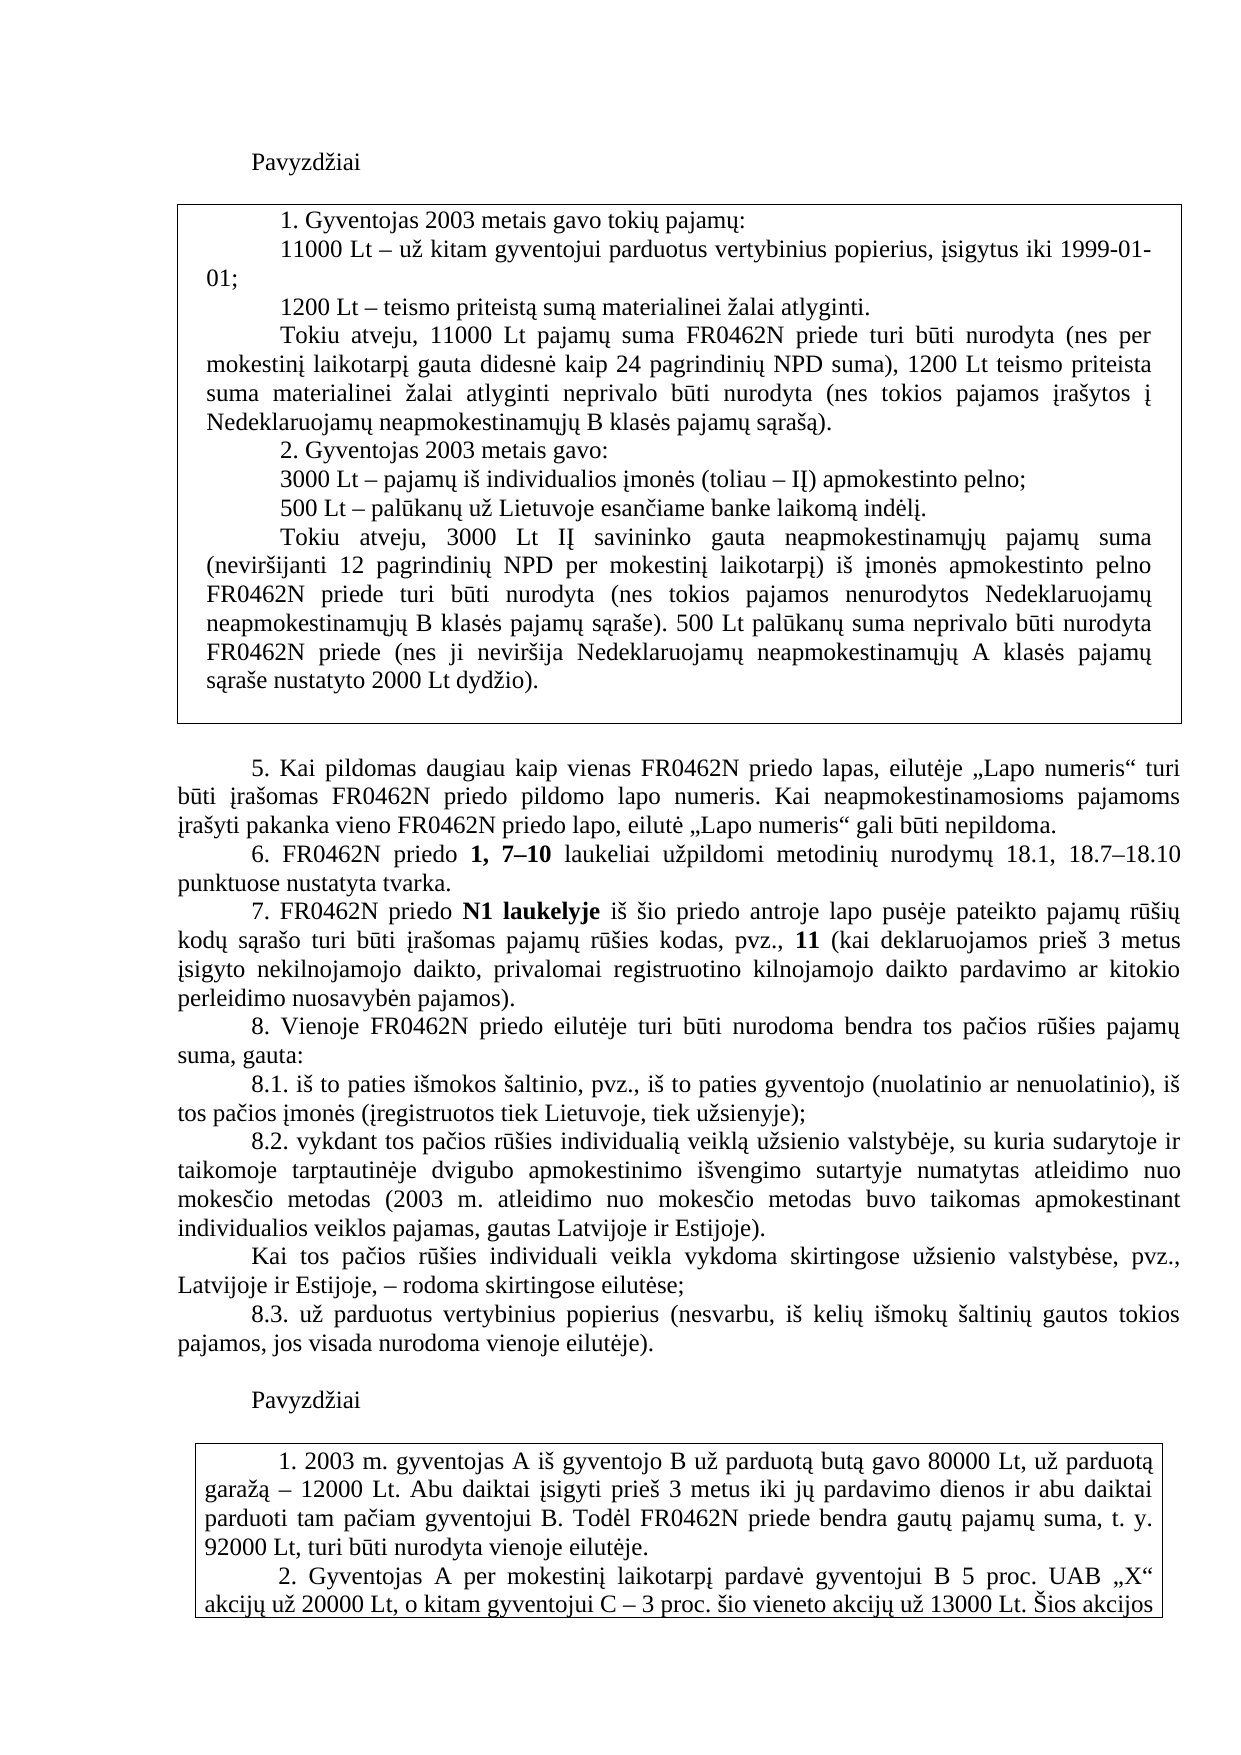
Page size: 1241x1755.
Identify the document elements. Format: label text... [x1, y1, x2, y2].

text Kai tos pačios rūšies individuali veikla vykdoma skirtingose užsienio valstybėse, pvz., Latvijoje ir Estijoje, – rodoma skirtingose eilutėse; [177, 1241, 1181, 1299]
text 8. Vienoje FR0462N priedo eilutėje turi būti nurodoma bendra tos pačios rūšies pajamų suma, gauta: [177, 1011, 1181, 1069]
text 1. 2003 m. gyventojas A iš gyventojo B už parduotą butą gavo 80000 Lt, už parduotą garažą – 12000 Lt. Abu daiktai įsigyti prieš 3 metus iki jų pardavimo dienos ir abu daiktai parduoti tam pačiam gyventojui B. Todėl FR0462N priede bendra gautų pajamų suma, t. y. 92000 Lt, turi būti nurodyta vienoje eilutėje. [196, 1444, 1162, 1558]
text 7. FR0462N priedo N1 laukelyje iš šio priedo antroje lapo pusėje pateikto pajamų rūšių kodų sąrašo turi būti įrašomas pajamų rūšies kodas, pvz., 11 (kai deklaruojamos prieš 3 metus įsigyto nekilnojamojo daikto, privalomai registruotino kilnojamojo daikto pardavimo ar kitokio perleidimo nuosavybėn pajamos). [177, 896, 1181, 1011]
table_header 1. Gyventojas 2003 metais gavo tokių pajamų: 11000 Lt – už kitam gyventojui parduotus vertybinius popierius, įsigytus iki 1999-01-01; 1200 Lt – teismo priteistą sumą materialinei žalai atlyginti. Tokiu atveju, 11000 Lt pajamų suma FR0462N priede turi būti nurodyta (nes per mokestinį laikotarpį gauta didesnė kaip 24 pagrindinių NPD suma), 1200 Lt teismo priteista suma materialinei žalai atlyginti neprivalo būti nurodyta (nes tokios pajamos įrašytos į Nedeklaruojamų neapmokestinamųjų B klasės pajamų sąrašą). 2. Gyventojas 2003 metais gavo: 3000 Lt – pajamų iš individualios įmonės (toliau – IĮ) apmokestinto pelno; 500 Lt – palūkanų už Lietuvoje esančiame banke laikomą indėlį. Tokiu atveju, 3000 Lt IĮ savininko gauta neapmokestinamųjų pajamų suma (neviršijanti 12 pagrindinių NPD per mokestinį laikotarpį) iš įmonės apmokestinto pelno FR0462N priede turi būti nurodyta (nes tokios pajamos nenurodytos Nedeklaruojamų neapmokestinamųjų B klasės pajamų sąraše). 500 Lt palūkanų suma neprivalo būti nurodyta FR0462N priede (nes ji neviršija Nedeklaruojamų neapmokestinamųjų A klasės pajamų sąraše nustatyto 2000 Lt dydžio). [178, 205, 1181, 723]
text 5. Kai pildomas daugiau kaip vienas FR0462N priedo lapas, eilutėje „Lapo numeris“ turi būti įrašomas FR0462N priedo pildomo lapo numeris. Kai neapmokestinamosioms pajamoms įrašyti pakanka vieno FR0462N priedo lapo, eilutė „Lapo numeris“ gali būti nepildoma. [177, 753, 1181, 839]
text 8.2. vykdant tos pačios rūšies individualią veiklą užsienio valstybėje, su kuria sudarytoje ir taikomoje tarptautinėje dvigubo apmokestinimo išvengimo sutartyje numatytas atleidimo nuo mokesčio metodas (2003 m. atleidimo nuo mokesčio metodas buvo taikomas apmokestinant individualios veiklos pajamas, gautas Latvijoje ir Estijoje). [177, 1126, 1181, 1241]
text 2. Gyventojas A per mokestinį laikotarpį pardavė gyventojui B 5 proc. UAB „X“ akcijų už 20000 Lt, o kitam gyventojui C – 3 proc. šio vieneto akcijų už 13000 Lt. Šios akcijos [196, 1558, 1162, 1617]
text Pavyzdžiai [177, 147, 1181, 176]
text Pavyzdžiai [177, 1385, 1181, 1414]
text 6. FR0462N priedo 1, 7–10 laukeliai užpildomi metodinių nurodymų 18.1, 18.7–18.10 punktuose nustatyta tvarka. [177, 839, 1181, 896]
text 8.3. už parduotus vertybinius popierius (nesvarbu, iš kelių išmokų šaltinių gautos tokios pajamos, jos visada nurodoma vienoje eilutėje). [177, 1299, 1181, 1356]
text 8.1. iš to paties išmokos šaltinio, pvz., iš to paties gyventojo (nuolatinio ar nenuolatinio), iš tos pačios įmonės (įregistruotos tiek Lietuvoje, tiek užsienyje); [177, 1069, 1181, 1126]
